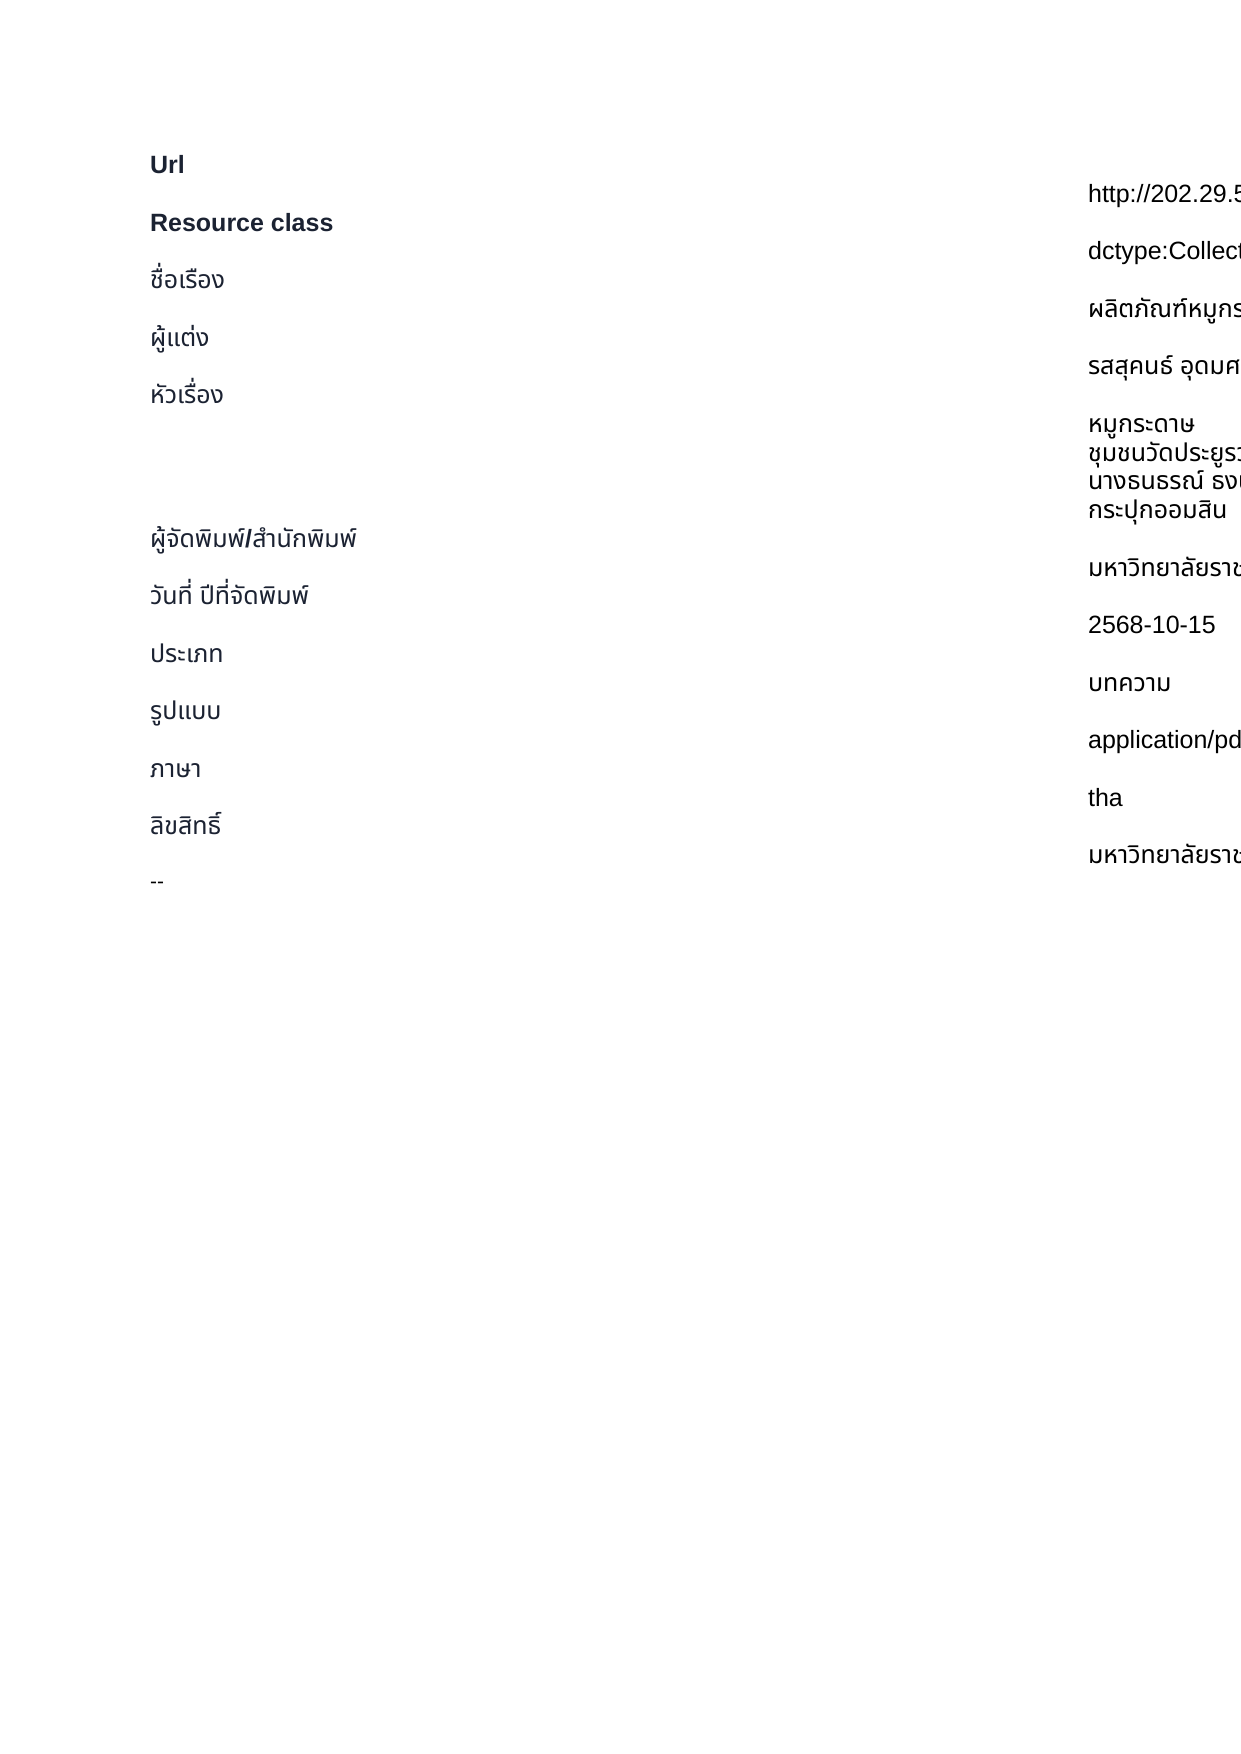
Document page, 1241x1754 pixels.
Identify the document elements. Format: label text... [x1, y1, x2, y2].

text Url [150, 150, 1090, 179]
text ประเภท [150, 639, 1090, 667]
text ชุมชนวัดประยูรวงศาวาส [1088, 437, 1240, 466]
text tha [1088, 782, 1240, 811]
text ลิขสิทธิ์ [150, 811, 1090, 840]
text หัวเรื่อง [150, 380, 1090, 409]
text รสสุคนธ์ อุดมศรี [1088, 351, 1240, 380]
text dctype:Collection [1088, 236, 1240, 265]
text รูปแบบ [150, 696, 1090, 725]
text ผู้จัดพิมพ์/สำนักพิมพ์ [150, 524, 1090, 552]
text ผลิตภัณฑ์หมูกระดาษของนางธนธรณ์ ธงน้อย (ป้าน้อย) ภูมิปัญญาท้องถิ่นอายุกว่า 100 ปี จากชุมชนวัดประยุรวงศาวาสวรวิหาร [1088, 294, 1240, 322]
text กระปุกออมสิน [1088, 495, 1240, 524]
text application/pdf [1088, 725, 1240, 754]
text ผู้แต่ง [150, 322, 1090, 351]
text http://202.29.54.157/s/library/item/3512 [1088, 179, 1240, 207]
text ชื่อเรือง [150, 265, 1090, 294]
text มหาวิทยาลัยราชภัฏบ้านสมเด็จเจ้าพระยา.สำนักวิทยบริการและเทคโนโลยีสารสนเทศ [1088, 552, 1240, 581]
text -- [150, 869, 1090, 893]
text วันที่ ปีที่จัดพิมพ์ [150, 581, 1090, 610]
text มหาวิทยาลัยราชภัฏบ้านสมเด็จเจ้าพระยา [1088, 840, 1240, 869]
text 2568-10-15 [1088, 610, 1240, 639]
text ภาษา [150, 754, 1090, 782]
text หมูกระดาษ [1088, 409, 1240, 437]
text นางธนธรณ์ ธงน้อย [1088, 466, 1240, 495]
text Resource class [150, 207, 1090, 236]
text บทความ [1088, 667, 1240, 696]
